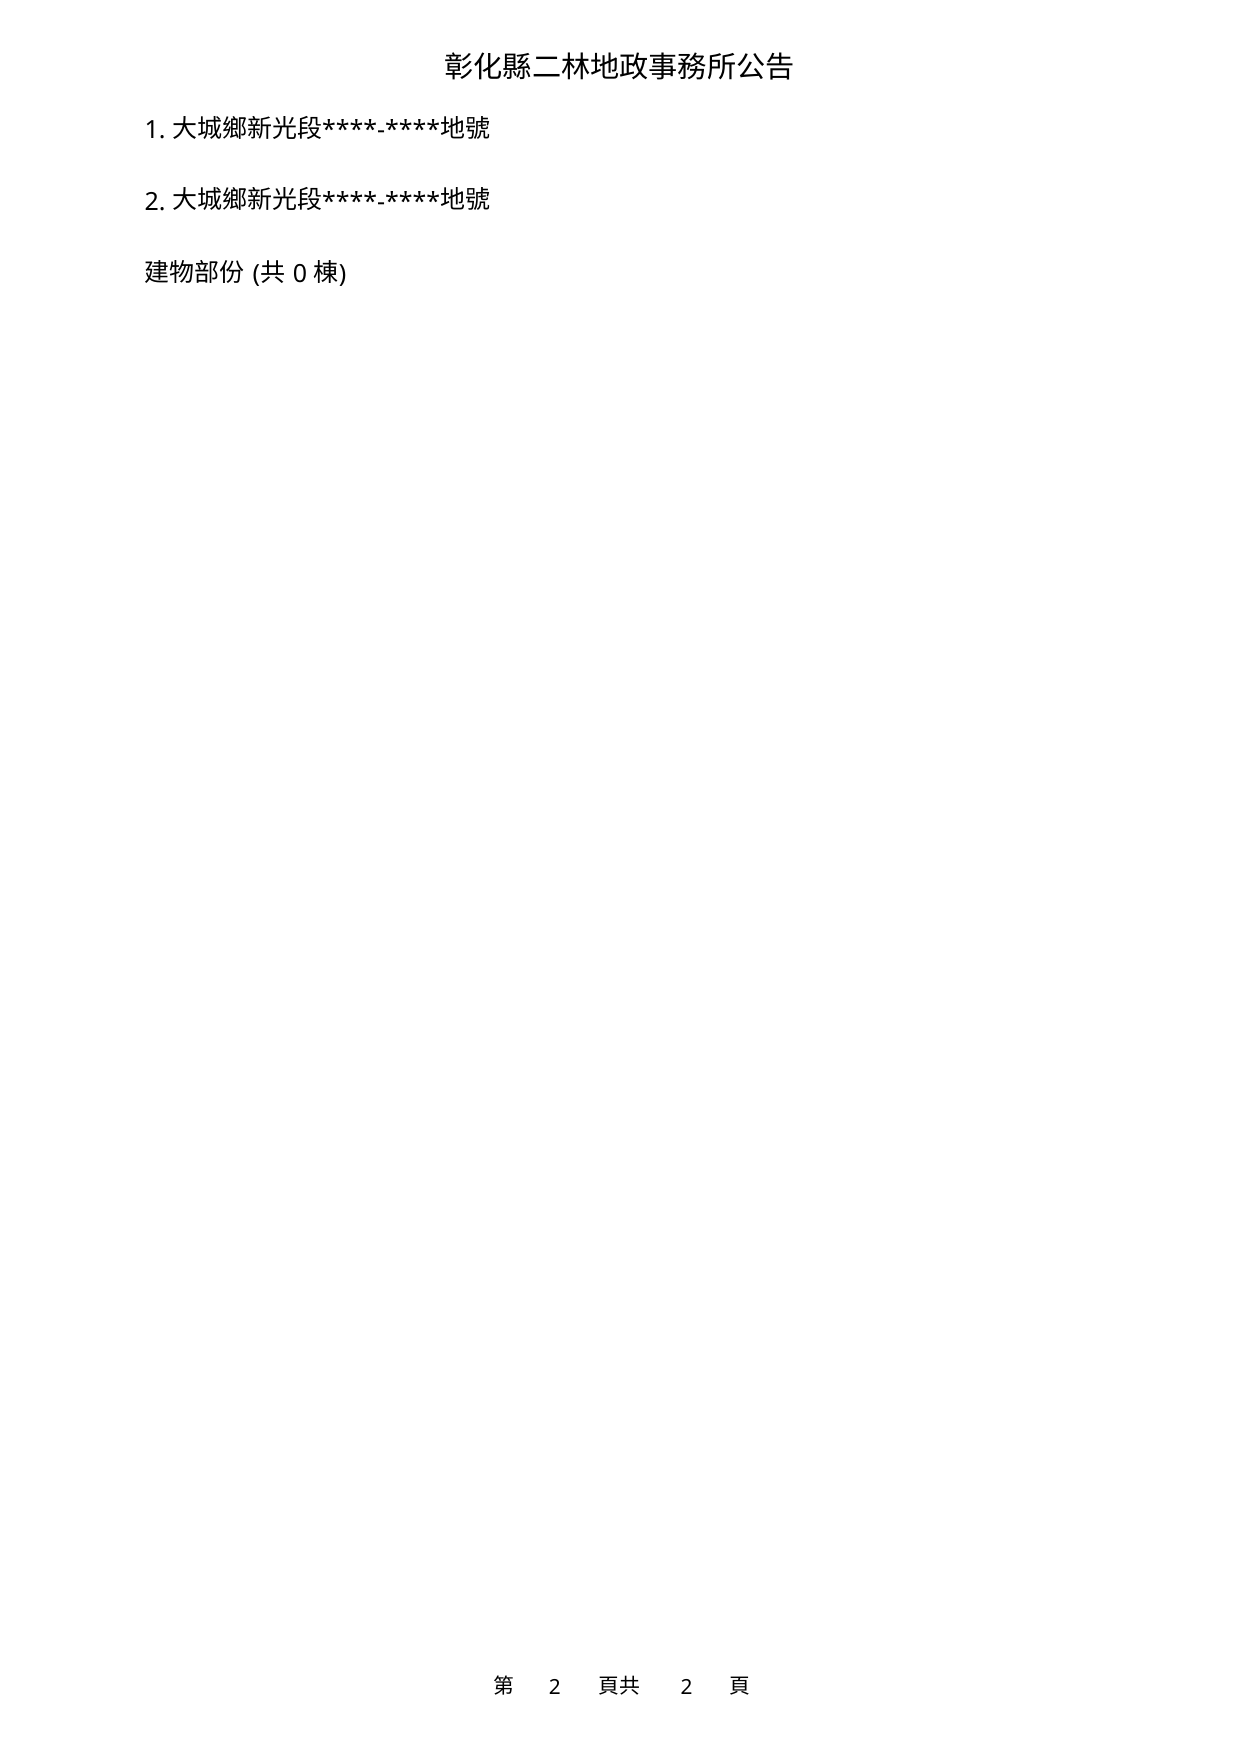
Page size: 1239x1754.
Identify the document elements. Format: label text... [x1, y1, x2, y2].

table_cell [760, 310, 1177, 1666]
table_cell [585, 310, 653, 1666]
table_cell [0, 95, 62, 166]
table_cell [760, 1666, 1177, 1707]
table_header [0, 0, 62, 41]
table_cell [62, 1666, 483, 1707]
table_cell 2 [524, 1666, 585, 1707]
table_cell [483, 310, 523, 1666]
table_cell 頁 [720, 1666, 760, 1707]
table_cell 2 [653, 1666, 719, 1707]
table_cell [62, 310, 483, 1666]
table_header [483, 0, 523, 41]
table_cell [524, 310, 585, 1666]
table_cell [0, 41, 62, 94]
table_cell [0, 166, 62, 238]
table_header [585, 0, 653, 41]
table_header [653, 0, 719, 41]
table_cell [1177, 310, 1239, 1666]
table_cell 1. 大城鄉新光段****-****地號 [62, 95, 1177, 166]
table_header [62, 0, 483, 41]
table_cell [720, 310, 760, 1666]
table_cell [0, 1666, 62, 1707]
table_cell 頁共 [585, 1666, 653, 1707]
table_cell 彰化縣二林地政事務所公告 [62, 41, 1177, 94]
table_cell 2. 大城鄉新光段****-****地號 [62, 166, 1177, 238]
table_cell [0, 310, 62, 1666]
table_cell [653, 310, 719, 1666]
table_cell 第 [483, 1666, 523, 1707]
table_cell 建物部份 (共 0 棟) [62, 239, 1177, 310]
table_cell [1177, 239, 1239, 310]
table_header [720, 0, 760, 41]
table_cell [1177, 166, 1239, 238]
table_header [524, 0, 585, 41]
table_header [1177, 0, 1239, 41]
table_header [760, 0, 1177, 41]
table_cell [1177, 41, 1239, 94]
table_cell [0, 239, 62, 310]
table_cell [1177, 95, 1239, 166]
table_cell [1177, 1666, 1239, 1707]
